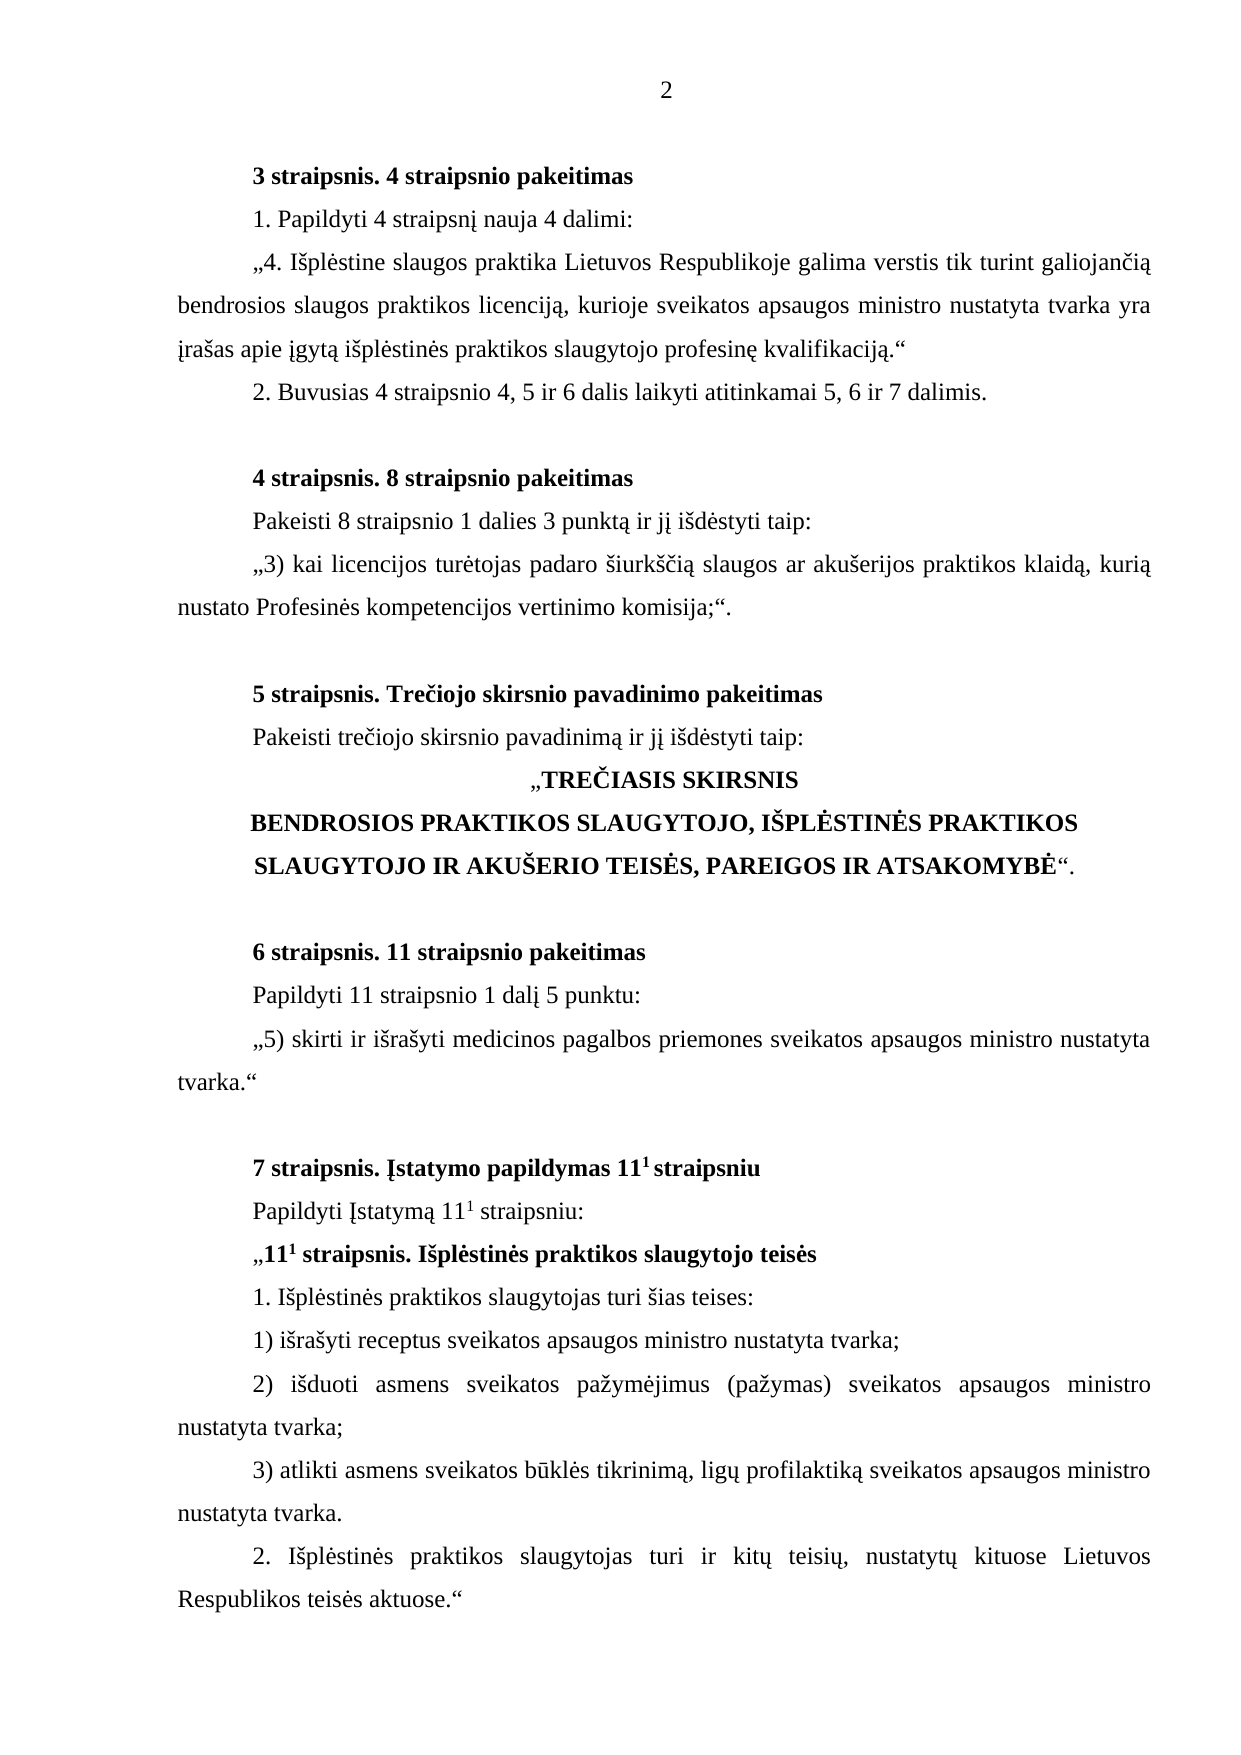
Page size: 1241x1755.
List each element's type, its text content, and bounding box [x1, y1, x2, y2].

text 5 straipsnis. Trečiojo skirsnio pavadinimo pakeitimas [177, 679, 1152, 707]
text „4. Išplėstine slaugos praktika Lietuvos Respublikoje galima verstis tik turint galiojančią bendrosios slaugos praktikos licenciją, kurioje sveikatos apsaugos ministro nustatyta tvarka yra įrašas apie įgytą išplėstinės praktikos slaugytojo profesinę kvalifikaciją.“ [177, 247, 1152, 362]
text 6 straipsnis. 11 straipsnio pakeitimas [177, 937, 1152, 966]
text 3 straipsnis. 4 straipsnio pakeitimas [177, 161, 1152, 190]
text „3) kai licencijos turėtojas padaro šiurkščią slaugos ar akušerijos praktikos klaidą, kurią nustato Profesinės kompetencijos vertinimo komisija;“. [177, 549, 1152, 621]
text 1) išrašyti receptus sveikatos apsaugos ministro nustatyta tvarka; [177, 1326, 1152, 1354]
text Papildyti Įstatymą 111 straipsniu: [177, 1196, 1152, 1225]
text 2. Buvusias 4 straipsnio 4, 5 ir 6 dalis laikyti atitinkamai 5, 6 ir 7 dalimis. [177, 377, 1152, 406]
text Papildyti 11 straipsnio 1 dalį 5 punktu: [177, 981, 1152, 1009]
text 7 straipsnis. Įstatymo papildymas 111 straipsniu [177, 1153, 1152, 1182]
text 3) atlikti asmens sveikatos būklės tikrinimą, ligų profilaktiką sveikatos apsaugos ministro nustatyta tvarka. [177, 1455, 1152, 1527]
text 4 straipsnis. 8 straipsnio pakeitimas [177, 463, 1152, 492]
text 1. Išplėstinės praktikos slaugytojas turi šias teises: [177, 1282, 1152, 1311]
text Pakeisti trečiojo skirsnio pavadinimą ir jį išdėstyti taip: [177, 722, 1152, 751]
text 2. Išplėstinės praktikos slaugytojas turi ir kitų teisių, nustatytų kituose Lietuvos Respublikos teisės aktuose.“ [177, 1541, 1152, 1613]
text „5) skirti ir išrašyti medicinos pagalbos priemones sveikatos apsaugos ministro nustatyta tvarka.“ [177, 1024, 1152, 1096]
text Pakeisti 8 straipsnio 1 dalies 3 punktą ir jį išdėstyti taip: [177, 506, 1152, 535]
text „111 straipsnis. Išplėstinės praktikos slaugytojo teisės [177, 1239, 1152, 1268]
text 1. Papildyti 4 straipsnį nauja 4 dalimi: [177, 204, 1152, 233]
text „TREČIASIS SKIRSNIS [177, 765, 1152, 794]
text 2) išduoti asmens sveikatos pažymėjimus (pažymas) sveikatos apsaugos ministro nustatyta tvarka; [177, 1369, 1152, 1441]
text BENDROSIOS PRAKTIKOS SLAUGYTOJO, IŠPLĖSTINĖS PRAKTIKOS SLAUGYTOJO IR AKUŠERIO TEISĖS, PAREIGOS IR ATSAKOMYBĖ“. [177, 808, 1152, 880]
